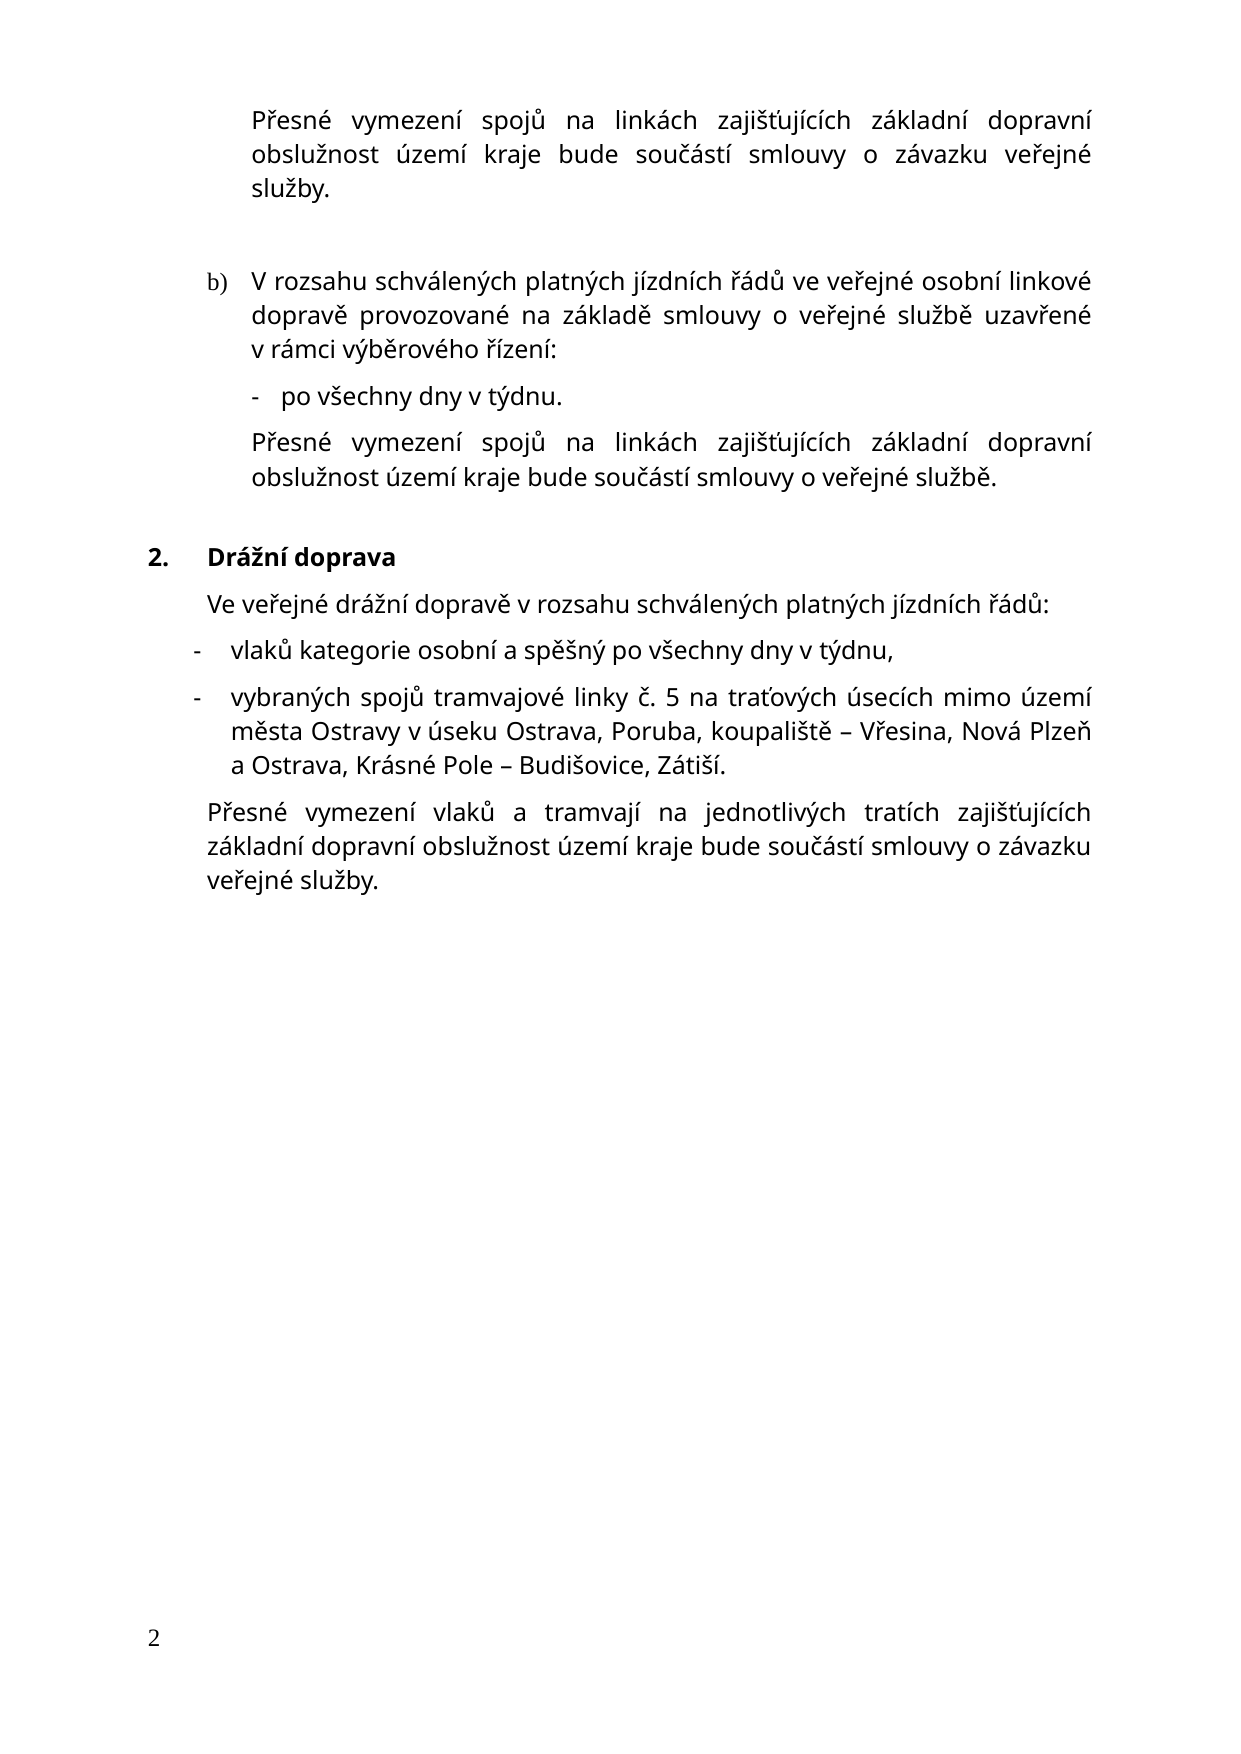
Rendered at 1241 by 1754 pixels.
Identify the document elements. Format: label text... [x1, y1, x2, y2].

text Přesné vymezení vlaků a tramvají na jednotlivých tratích zajišťujících základní dopravní obslužnost území kraje bude součástí smlouvy o závazku veřejné služby. [207, 794, 1092, 896]
text Ve veřejné drážní dopravě v rozsahu schválených platných jízdních řádů: [207, 586, 1092, 620]
text Přesné vymezení spojů na linkách zajišťujících základní dopravní obslužnost území kraje bude součástí smlouvy o závazku veřejné služby. [251, 103, 1092, 205]
list V rozsahu schválených platných jízdních řádů ve veřejné osobní linkové dopravě provozované na základě smlouvy o veřejné službě uzavřené v rámci výběrového řízení: [207, 264, 1092, 366]
text Přesné vymezení spojů na linkách zajišťujících základní dopravní obslužnost území kraje bude součástí smlouvy o veřejné službě. [251, 425, 1092, 493]
list po všechny dny v týdnu. [251, 378, 1092, 413]
list vlaků kategorie osobní a spěšný po všechny dny v týdnu, [193, 633, 1092, 667]
list vybraných spojů tramvajové linky č. 5 na traťových úsecích mimo území města Ostravy v úseku Ostrava, Poruba, koupaliště – Vřesina, Nová Plzeň a Ostrava, Krásné Pole – Budišovice, Zátiší. [193, 679, 1092, 782]
list Drážní doprava [148, 540, 1092, 574]
